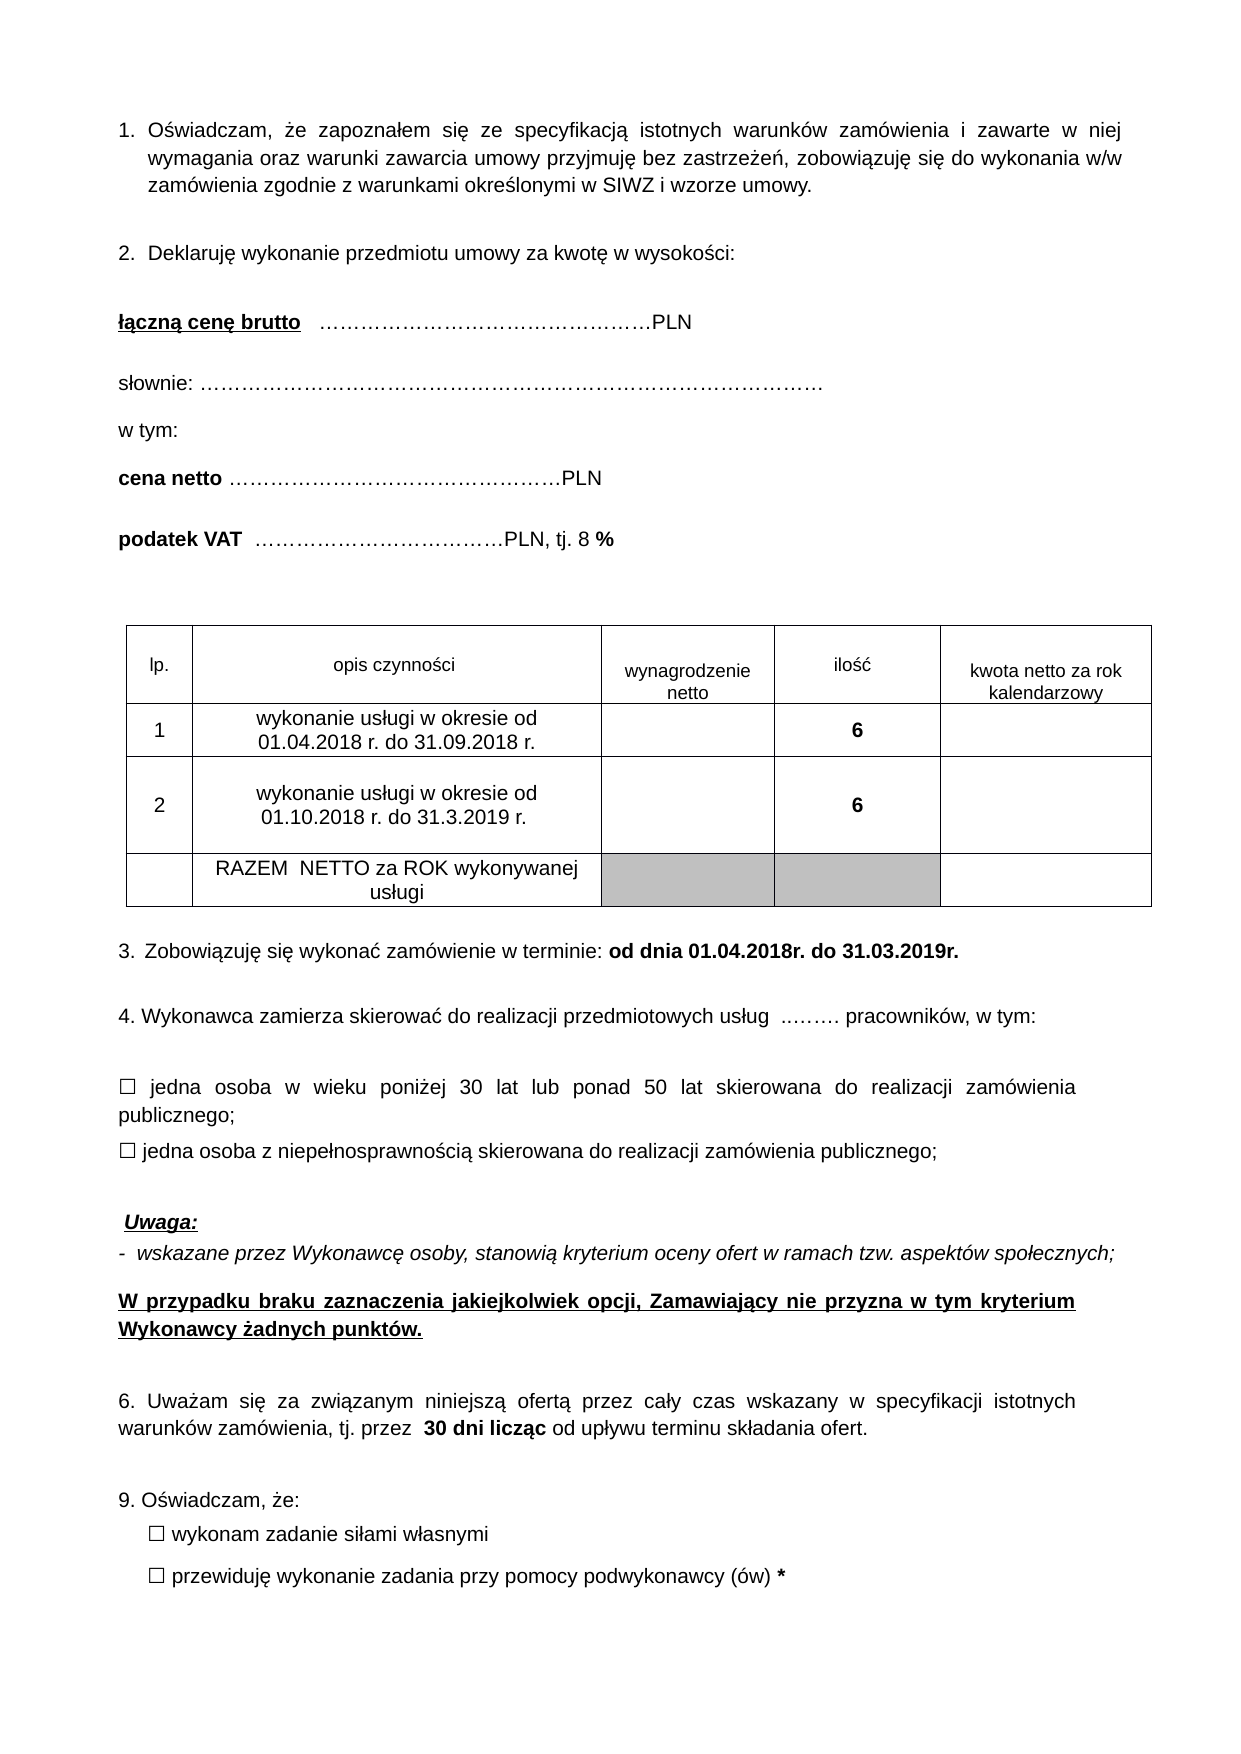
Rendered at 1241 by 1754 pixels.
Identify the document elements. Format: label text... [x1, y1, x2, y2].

table_header kwota netto za rok kalendarzowy [941, 626, 1151, 703]
table_cell 6 [775, 757, 940, 853]
list Deklaruję wykonanie przedmiotu umowy za kwotę w wysokości: [118, 241, 1122, 265]
table_cell [941, 757, 1151, 853]
text cena netto …………………………………………PLN [118, 466, 1077, 490]
text łączną cenę brutto …………………………………………PLN [118, 310, 1077, 334]
text 4. Wykonawca zamierza skierować do realizacji przedmiotowych usług ..……. pracowników, w tym: [118, 1003, 1077, 1027]
table_cell 1 [127, 704, 192, 756]
text słownie: ……………………………………………………………………………… [118, 370, 1077, 394]
text podatek VAT ………………………………PLN, tj. 8 % [118, 527, 1077, 551]
list W przypadku braku zaznaczenia jakiejkolwiek opcji, Zamawiający nie przyzna w tym kryterium Wykonawcy żadnych punktów. [118, 1289, 1077, 1341]
text - wskazane przez Wykonawcę osoby, stanowią kryterium oceny ofert w ramach tzw. aspektów społecznych; [118, 1240, 1122, 1264]
table_cell RAZEM NETTO za ROK wykonywanej usługi [193, 854, 601, 906]
table_cell 2 [127, 757, 192, 853]
table_cell [602, 704, 774, 756]
table_cell wykonanie usługi w okresie od 01.04.2018 r. do 31.09.2018 r. [193, 704, 601, 756]
list Oświadczam, że zapoznałem się ze specyfikacją istotnych warunków zamówienia i zawarte w niej wymagania oraz warunki zawarcia umowy przyjmuję bez zastrzeżeń, zobowiązuję się do wykonania w/w zamówienia zgodnie z warunkami określonymi w SIWZ i wzorze umowy. [118, 118, 1122, 197]
table_cell [127, 854, 192, 906]
text ☐ jedna osoba z niepełnosprawnością skierowana do realizacji zamówienia publicznego; [118, 1138, 1077, 1162]
table_cell 6 [775, 704, 940, 756]
table_cell [775, 854, 940, 906]
text ☐ przewiduję wykonanie zadania przy pomocy podwykonawcy (ów) * [118, 1564, 1122, 1588]
table_cell [602, 854, 774, 906]
text Uwaga: [118, 1210, 1122, 1234]
table_cell [941, 704, 1151, 756]
text ☐ wykonam zadanie siłami własnymi [118, 1521, 1122, 1545]
text w tym: [118, 418, 1077, 442]
table_header ilość [775, 626, 940, 703]
table_header wynagrodzenie netto [602, 626, 774, 703]
text 6. Uważam się za związanym niniejszą ofertą przez cały czas wskazany w specyfikacji istotnych warunków zamówienia, tj. przez 30 dni licząc od upływu terminu składania ofert. [118, 1388, 1077, 1440]
table_header opis czynności [193, 626, 601, 703]
text 3. Zobowiązuję się wykonać zamówienie w terminie: od dnia 01.04.2018r. do 31.03.2019r. [118, 939, 1077, 963]
table_cell [602, 757, 774, 853]
text 9. Oświadczam, że: [118, 1488, 1077, 1512]
table_header lp. [127, 626, 192, 703]
table_cell wykonanie usługi w okresie od 01.10.2018 r. do 31.3.2019 r. [193, 757, 601, 853]
table_cell [941, 854, 1151, 906]
text ☐ jedna osoba w wieku poniżej 30 lat lub ponad 50 lat skierowana do realizacji zamówienia publicznego; [118, 1075, 1077, 1127]
